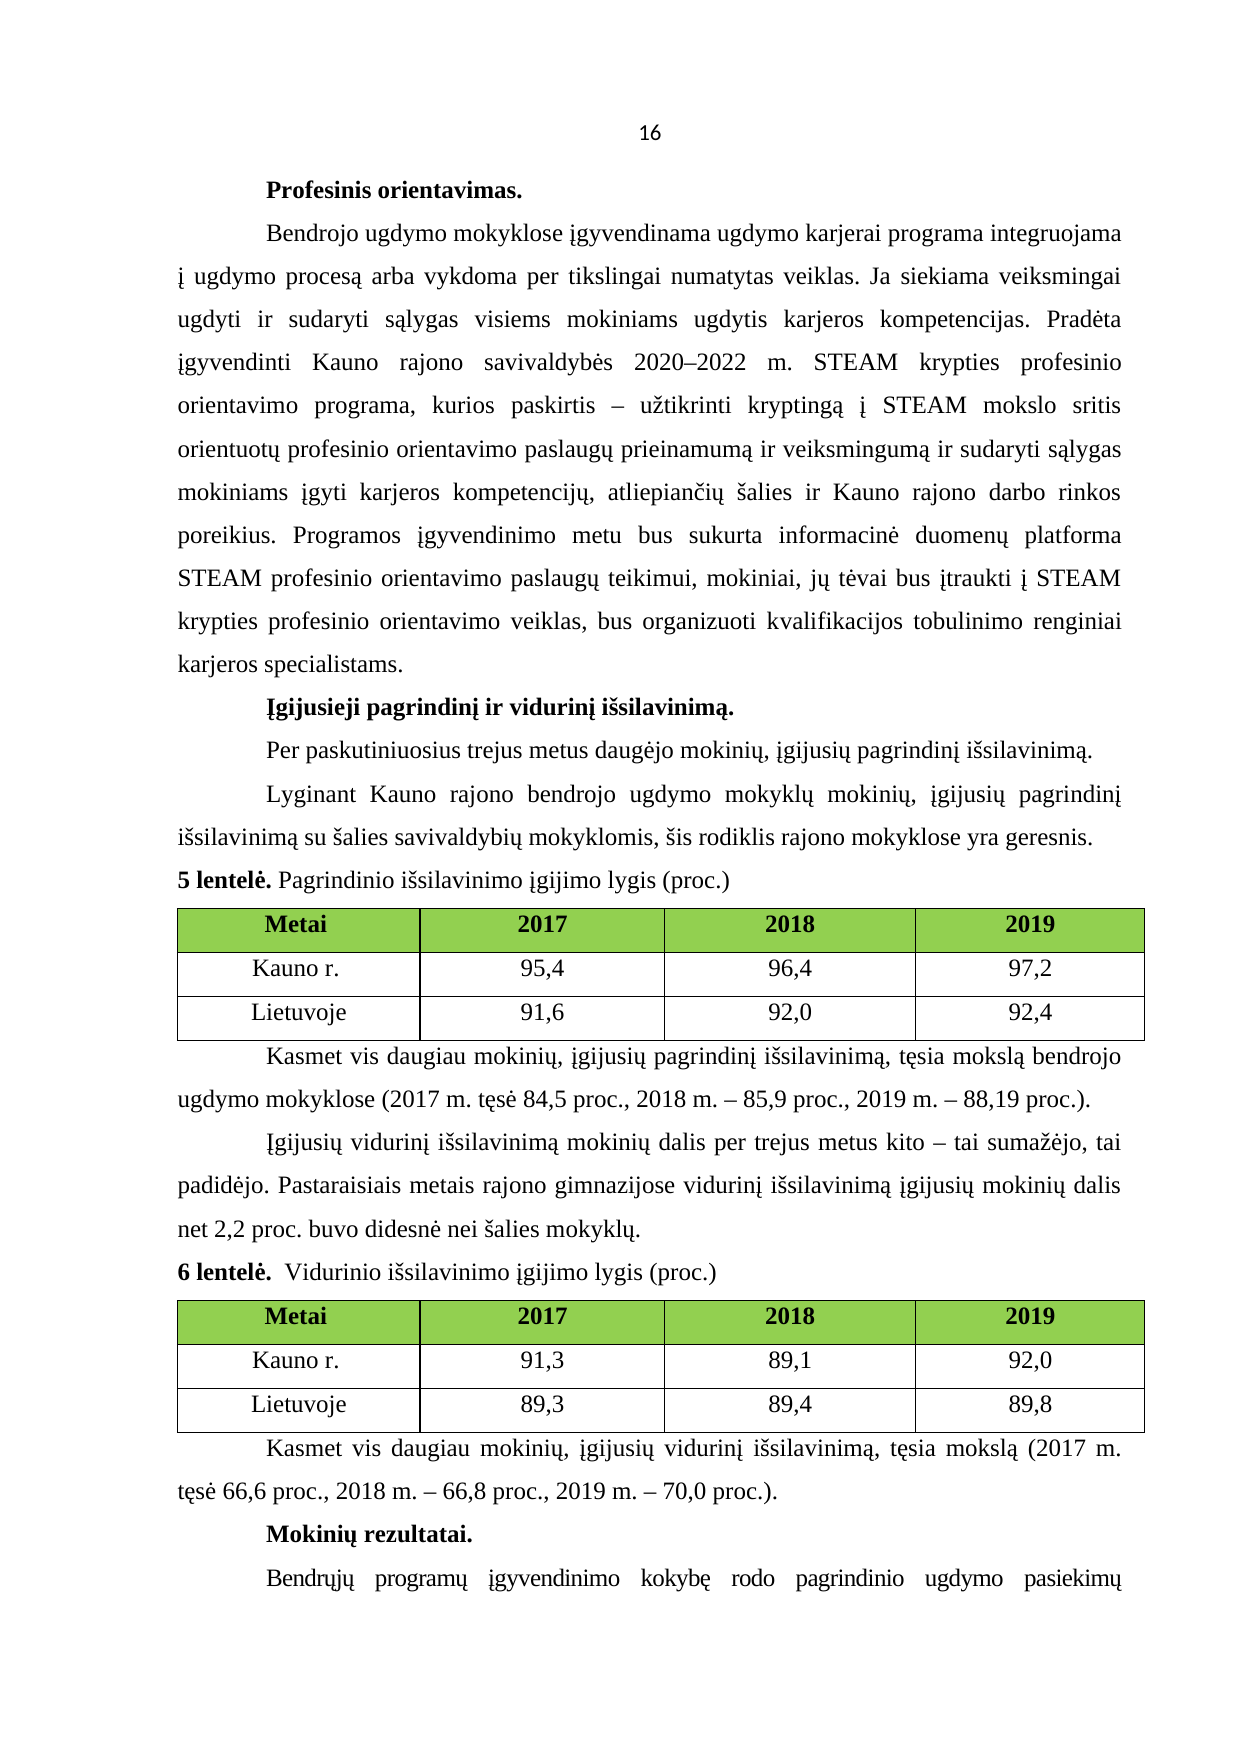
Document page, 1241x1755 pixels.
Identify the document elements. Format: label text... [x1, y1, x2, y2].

table_cell 89,8 [916, 1389, 1144, 1432]
table_cell Lietuvoje [178, 997, 419, 1040]
table_header 2017 [421, 909, 664, 952]
text Kasmet vis daugiau mokinių, įgijusių pagrindinį išsilavinimą, tęsia mokslą bendrojo ugdymo mokyklose (2017 m. tęsė 84,5 proc., 2018 m. – 85,9 proc., 2019 m. – 88,19 proc.). [177, 1041, 1122, 1113]
table_cell 89,3 [421, 1389, 664, 1432]
text Mokinių rezultatai. [177, 1519, 1122, 1548]
table_header 2018 [665, 909, 915, 952]
table_cell 97,2 [916, 953, 1144, 996]
table_cell 89,1 [665, 1345, 915, 1388]
text Bendrojo ugdymo mokyklose įgyvendinama ugdymo karjerai programa integruojama į ugdymo procesą arba vykdoma per tikslingai numatytas veiklas. Ja siekiama veiksmingai ugdyti ir sudaryti sąlygas visiems mokiniams ugdytis karjeros kompetencijas. Pradėta įgyvendinti Kauno rajono savivaldybės 2020–2022 m. STEAM krypties profesinio orientavimo programa, kurios paskirtis – užtikrinti kryptingą į STEAM mokslo sritis orientuotų profesinio orientavimo paslaugų prieinamumą ir veiksmingumą ir sudaryti sąlygas mokiniams įgyti karjeros kompetencijų, atliepiančių šalies ir Kauno rajono darbo rinkos poreikius. Programos įgyvendinimo metu bus sukurta informacinė duomenų platforma STEAM profesinio orientavimo paslaugų teikimui, mokiniai, jų tėvai bus įtraukti į STEAM krypties profesinio orientavimo veiklas, bus organizuoti kvalifikacijos tobulinimo renginiai karjeros specialistams. [177, 218, 1122, 678]
text Profesinis orientavimas. [177, 175, 1122, 204]
table_cell Kauno r. [178, 953, 419, 996]
table_cell Kauno r. [178, 1345, 419, 1388]
table_cell 92,4 [916, 997, 1144, 1040]
table_cell 91,6 [421, 997, 664, 1040]
table_header 2017 [421, 1301, 664, 1344]
text Lyginant Kauno rajono bendrojo ugdymo mokyklų mokinių, įgijusių pagrindinį išsilavinimą su šalies savivaldybių mokyklomis, šis rodiklis rajono mokyklose yra geresnis. [177, 779, 1122, 851]
table_header Metai [178, 909, 419, 952]
text Kasmet vis daugiau mokinių, įgijusių vidurinį išsilavinimą, tęsia mokslą (2017 m. tęsė 66,6 proc., 2018 m. – 66,8 proc., 2019 m. – 70,0 proc.). [177, 1433, 1122, 1505]
text Bendrųjų programų įgyvendinimo kokybę rodo pagrindinio ugdymo pasiekimų [177, 1563, 1122, 1591]
text Per paskutiniuosius trejus metus daugėjo mokinių, įgijusių pagrindinį išsilavinimą. [177, 736, 1122, 764]
table_cell 96,4 [665, 953, 915, 996]
text 6 lentelė. Vidurinio išsilavinimo įgijimo lygis (proc.) [177, 1257, 1122, 1286]
table_header 2019 [916, 1301, 1144, 1344]
text Įgijusių vidurinį išsilavinimą mokinių dalis per trejus metus kito – tai sumažėjo, tai padidėjo. Pastaraisiais metais rajono gimnazijose vidurinį išsilavinimą įgijusių mokinių dalis net 2,2 proc. buvo didesnė nei šalies mokyklų. [177, 1127, 1122, 1242]
table_cell 92,0 [916, 1345, 1144, 1388]
table_header Metai [178, 1301, 419, 1344]
table_header 2018 [665, 1301, 915, 1344]
text Įgijusieji pagrindinį ir vidurinį išsilavinimą. [177, 692, 1122, 721]
table_cell 95,4 [421, 953, 664, 996]
table_header 2019 [916, 909, 1144, 952]
table_cell 92,0 [665, 997, 915, 1040]
table_cell 89,4 [665, 1389, 915, 1432]
table_cell Lietuvoje [178, 1389, 419, 1432]
text 5 lentelė. Pagrindinio išsilavinimo įgijimo lygis (proc.) [177, 865, 1122, 894]
table_cell 91,3 [421, 1345, 664, 1388]
